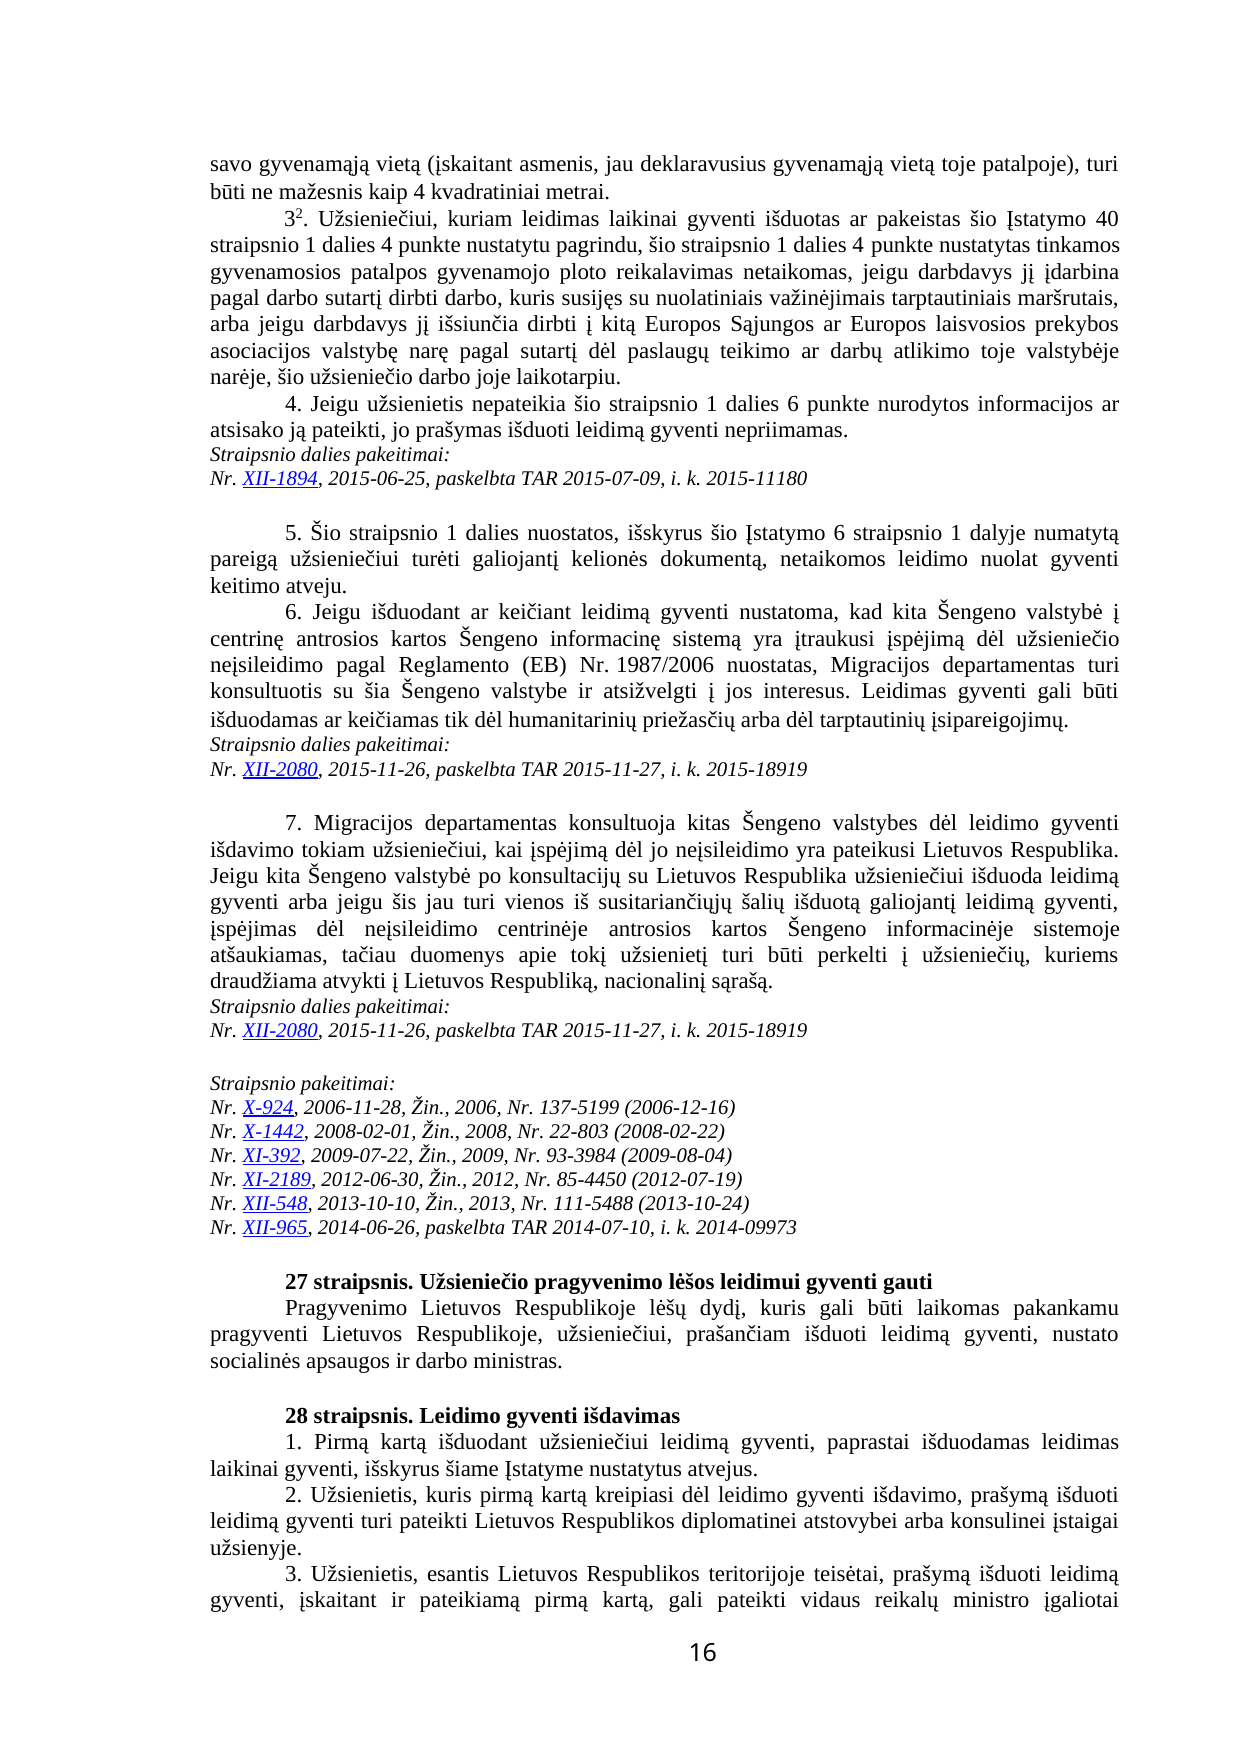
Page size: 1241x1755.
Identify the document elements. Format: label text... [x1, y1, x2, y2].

text Nr. XII-2080, 2015-11-26, paskelbta TAR 2015-11-27, i. k. 2015-18919 [210, 756, 1120, 781]
text Straipsnio pakeitimai: [210, 1071, 1120, 1095]
text Nr. X-1442, 2008-02-01, Žin., 2008, Nr. 22-803 (2008-02-22) [210, 1119, 1120, 1143]
text 3. Užsienietis, esantis Lietuvos Respublikos teritorijoje teisėtai, prašymą išduoti leidimą gyventi, įskaitant ir pateikiamą pirmą kartą, gali pateikti vidaus reikalų ministro įgaliotai [210, 1560, 1120, 1613]
text 27 straipsnis. Užsieniečio pragyvenimo lėšos leidimui gyventi gauti [210, 1268, 1120, 1294]
text 7. Migracijos departamentas konsultuoja kitas Šengeno valstybes dėl leidimo gyventi išdavimo tokiam užsieniečiui, kai įspėjimą dėl jo neįsileidimo yra pateikusi Lietuvos Respublika. Jeigu kita Šengeno valstybė po konsultacijų su Lietuvos Respublika užsieniečiui išduoda leidimą gyventi arba jeigu šis jau turi vienos iš susitariančiųjų šalių išduotą galiojantį leidimą gyventi, įspėjimas dėl neįsileidimo centrinėje antrosios kartos Šengeno informacinėje sistemoje atšaukiamas, tačiau duomenys apie tokį užsienietį turi būti perkelti į užsieniečių, kuriems draudžiama atvykti į Lietuvos Respubliką, nacionalinį sąrašą. [210, 809, 1120, 994]
text 32. Užsieniečiui, kuriam leidimas laikinai gyventi išduotas ar pakeistas šio Įstatymo 40 straipsnio 1 dalies 4 punkte nustatytu pagrindu, šio straipsnio 1 dalies 4 punkte nustatytas tinkamos gyvenamosios patalpos gyvenamojo ploto reikalavimas netaikomas, jeigu darbdavys jį įdarbina pagal darbo sutartį dirbti darbo, kuris susijęs su nuolatiniais važinėjimais tarptautiniais maršrutais, arba jeigu darbdavys jį išsiunčia dirbti į kitą Europos Sąjungos ar Europos laisvosios prekybos asociacijos valstybę narę pagal sutartį dėl paslaugų teikimo ar darbų atlikimo toje valstybėje narėje, šio užsieniečio darbo joje laikotarpiu. [210, 205, 1120, 389]
text Straipsnio dalies pakeitimai: [210, 442, 1120, 466]
text 4. Jeigu užsienietis nepateikia šio straipsnio 1 dalies 6 punkte nurodytos informacijos ar atsisako ją pateikti, jo prašymas išduoti leidimą gyventi nepriimamas. [210, 389, 1120, 442]
text Pragyvenimo Lietuvos Respublikoje lėšų dydį, kuris gali būti laikomas pakankamu pragyventi Lietuvos Respublikoje, užsieniečiui, prašančiam išduoti leidimą gyventi, nustato socialinės apsaugos ir darbo ministras. [210, 1294, 1120, 1373]
text Nr. XII-548, 2013-10-10, Žin., 2013, Nr. 111-5488 (2013-10-24) [210, 1191, 1120, 1215]
text Nr. XII-2080, 2015-11-26, paskelbta TAR 2015-11-27, i. k. 2015-18919 [210, 1018, 1120, 1042]
text 5. Šio straipsnio 1 dalies nuostatos, išskyrus šio Įstatymo 6 straipsnio 1 dalyje numatytą pareigą užsieniečiui turėti galiojantį kelionės dokumentą, netaikomos leidimo nuolat gyventi keitimo atveju. [210, 519, 1120, 598]
text Straipsnio dalies pakeitimai: [210, 994, 1120, 1018]
text 1. Pirmą kartą išduodant užsieniečiui leidimą gyventi, paprastai išduodamas leidimas laikinai gyventi, išskyrus šiame Įstatyme nustatytus atvejus. [210, 1428, 1120, 1481]
text Straipsnio dalies pakeitimai: [210, 732, 1120, 756]
text 28 straipsnis. Leidimo gyventi išdavimas [210, 1402, 1120, 1428]
text Nr. X-924, 2006-11-28, Žin., 2006, Nr. 137-5199 (2006-12-16) [210, 1095, 1120, 1119]
text 2. Užsienietis, kuris pirmą kartą kreipiasi dėl leidimo gyventi išdavimo, prašymą išduoti leidimą gyventi turi pateikti Lietuvos Respublikos diplomatinei atstovybei arba konsulinei įstaigai užsienyje. [210, 1481, 1120, 1560]
text 6. Jeigu išduodant ar keičiant leidimą gyventi nustatoma, kad kita Šengeno valstybė į centrinę antrosios kartos Šengeno informacinę sistemą yra įtraukusi įspėjimą dėl užsieniečio neįsileidimo pagal Reglamento (EB) Nr. 1987/2006 nuostatas, Migracijos departamentas turi konsultuotis su šia Šengeno valstybe ir atsižvelgti į jos interesus. Leidimas gyventi gali būti išduodamas ar keičiamas tik dėl humanitarinių priežasčių arba dėl tarptautinių įsipareigojimų. [210, 598, 1120, 732]
text Nr. XII-1894, 2015-06-25, paskelbta TAR 2015-07-09, i. k. 2015-11180 [210, 466, 1120, 490]
text Nr. XII-965, 2014-06-26, paskelbta TAR 2014-07-10, i. k. 2014-09973 [210, 1215, 1120, 1239]
text Nr. XI-392, 2009-07-22, Žin., 2009, Nr. 93-3984 (2009-08-04) [210, 1143, 1120, 1167]
text Nr. XI-2189, 2012-06-30, Žin., 2012, Nr. 85-4450 (2012-07-19) [210, 1167, 1120, 1191]
text savo gyvenamąją vietą (įskaitant asmenis, jau deklaravusius gyvenamąją vietą toje patalpoje), turi būti ne mažesnis kaip 4 kvadratiniai metrai. [210, 150, 1120, 205]
